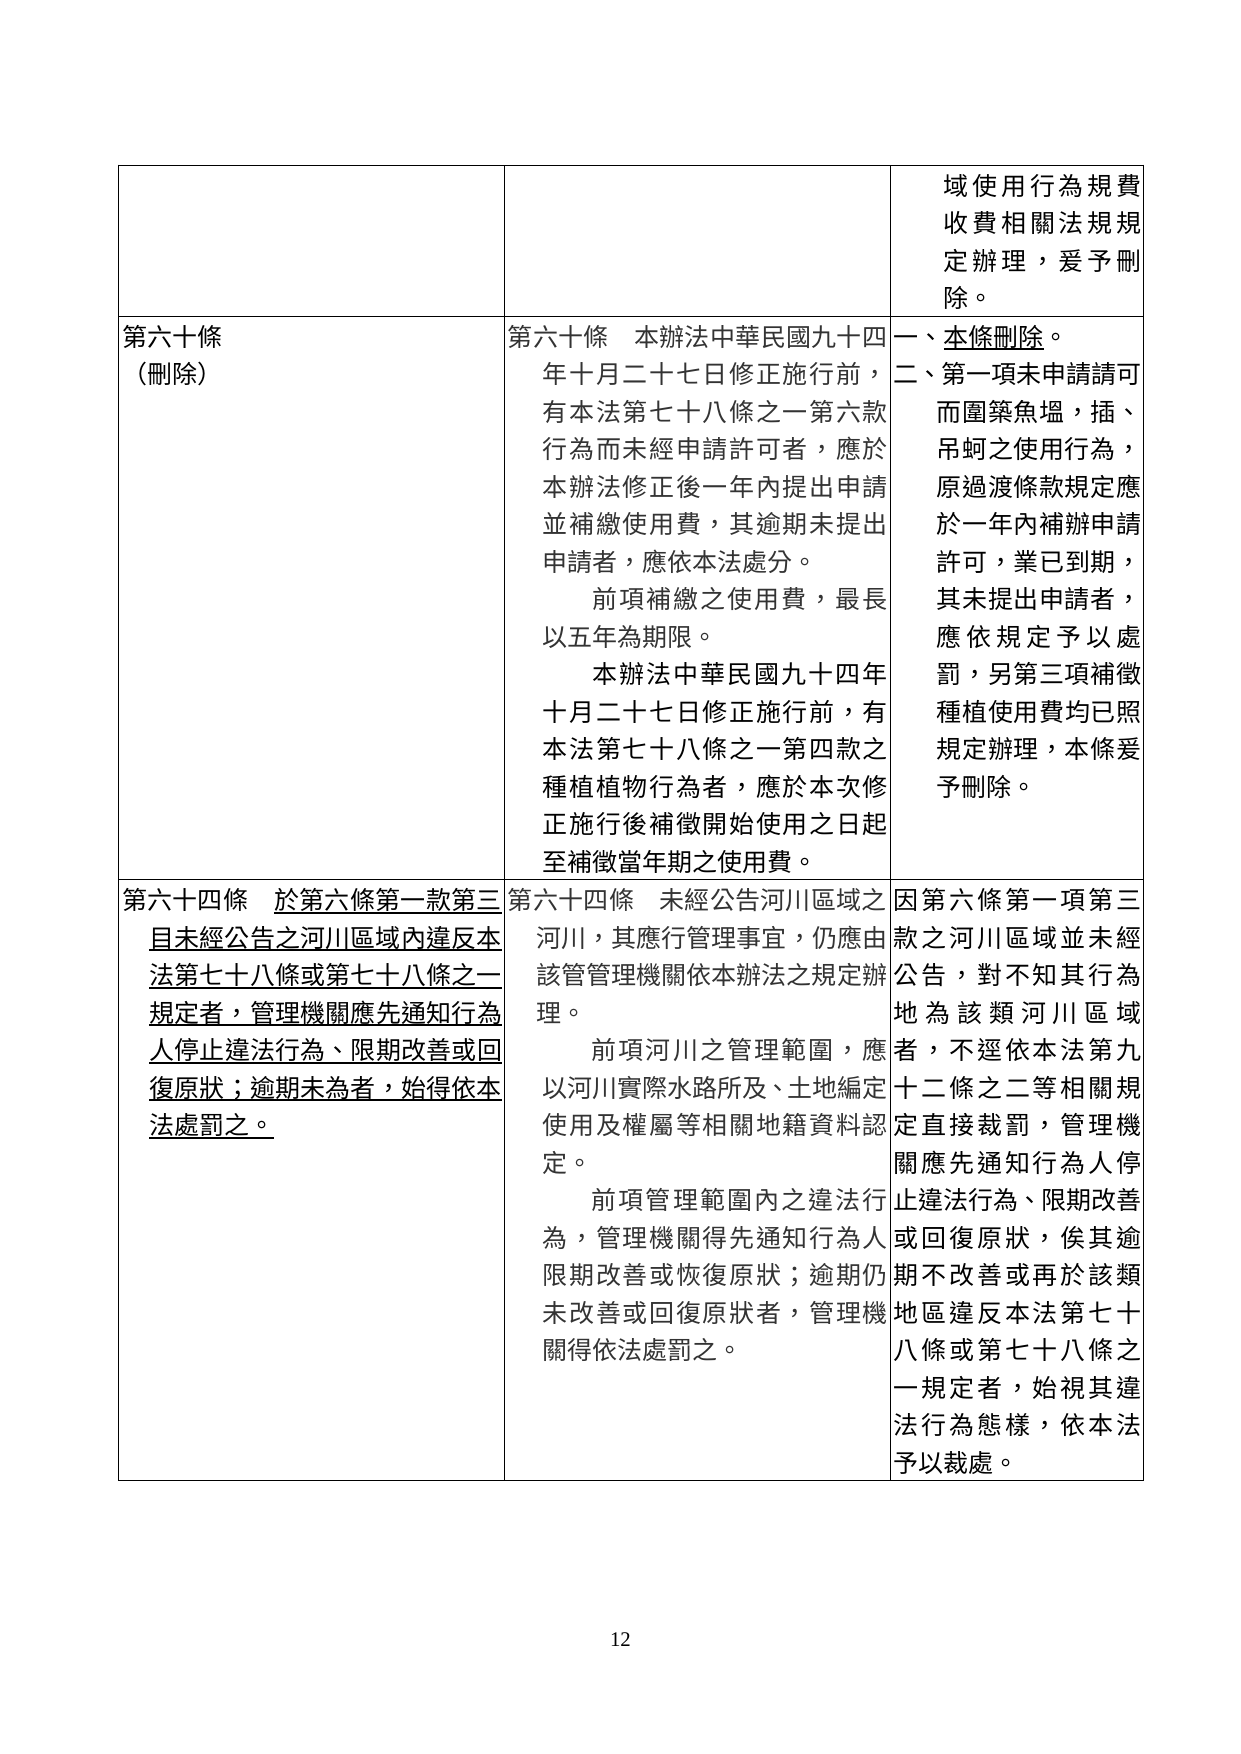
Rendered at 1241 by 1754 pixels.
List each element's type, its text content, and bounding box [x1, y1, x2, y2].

table_cell [119, 166, 504, 316]
table_cell 第六十條 本辦法中華民國九十四年十月二十七日修正施行前，有本法第七十八條之一第六款行為而未經申請許可者，應於本辦法修正後一年內提出申請並補繳使用費，其逾期未提出申請者，應依本法處分。 前項補繳之使用費，最長以五年為期限。 本辦法中華民國九十四年十月二十七日修正施行前，有本法第七十八條之一第四款之種植植物行為者，應於本次修正施行後補徵開始使用之日起至補徵當年期之使用費。 [505, 317, 890, 879]
table_cell 第六十條 （刪除） [119, 317, 504, 879]
table_cell 第六十四條 於第六條第一款第三目未經公告之河川區域內違反本法第七十八條或第七十八條之一規定者，管理機關應先通知行為人停止違法行為、限期改善或回復原狀；逾期未為者，始得依本法處罰之。 [119, 880, 504, 1480]
table_cell 第六十四條 未經公告河川區域之河川，其應行管理事宜，仍應由該管管理機關依本辦法之規定辦理。 前項河川之管理範圍，應以河川實際水路所及、土地編定使用及權屬等相關地籍資料認定。 前項管理範圍內之違法行為，管理機關得先通知行為人限期改善或恢復原狀；逾期仍未改善或回復原狀者，管理機關得依法處罰之。 [505, 880, 890, 1480]
table_cell 因第六條第一項第三款之河川區域並未經公告，對不知其行為地為該類河川區域者，不逕依本法第九十二條之二等相關規定直接裁罰，管理機關應先通知行為人停止違法行為、限期改善或回復原狀，俟其逾期不改善或再於該類地區違反本法第七十八條或第七十八條之一規定者，始視其違法行為態樣，依本法予以裁處。 [891, 880, 1143, 1480]
table_cell 域使用行為規費收費相關法規規定辦理，爰予刪除。 [891, 166, 1143, 316]
table_cell [505, 166, 890, 316]
table_cell 一、本條刪除。 二、第一項未申請請可而圍築魚塭，插、吊蚵之使用行為，原過渡條款規定應於一年內補辦申請許可，業已到期，其未提出申請者，應依規定予以處罰，另第三項補徵種植使用費均已照規定辦理，本條爰予刪除。 [891, 317, 1143, 879]
